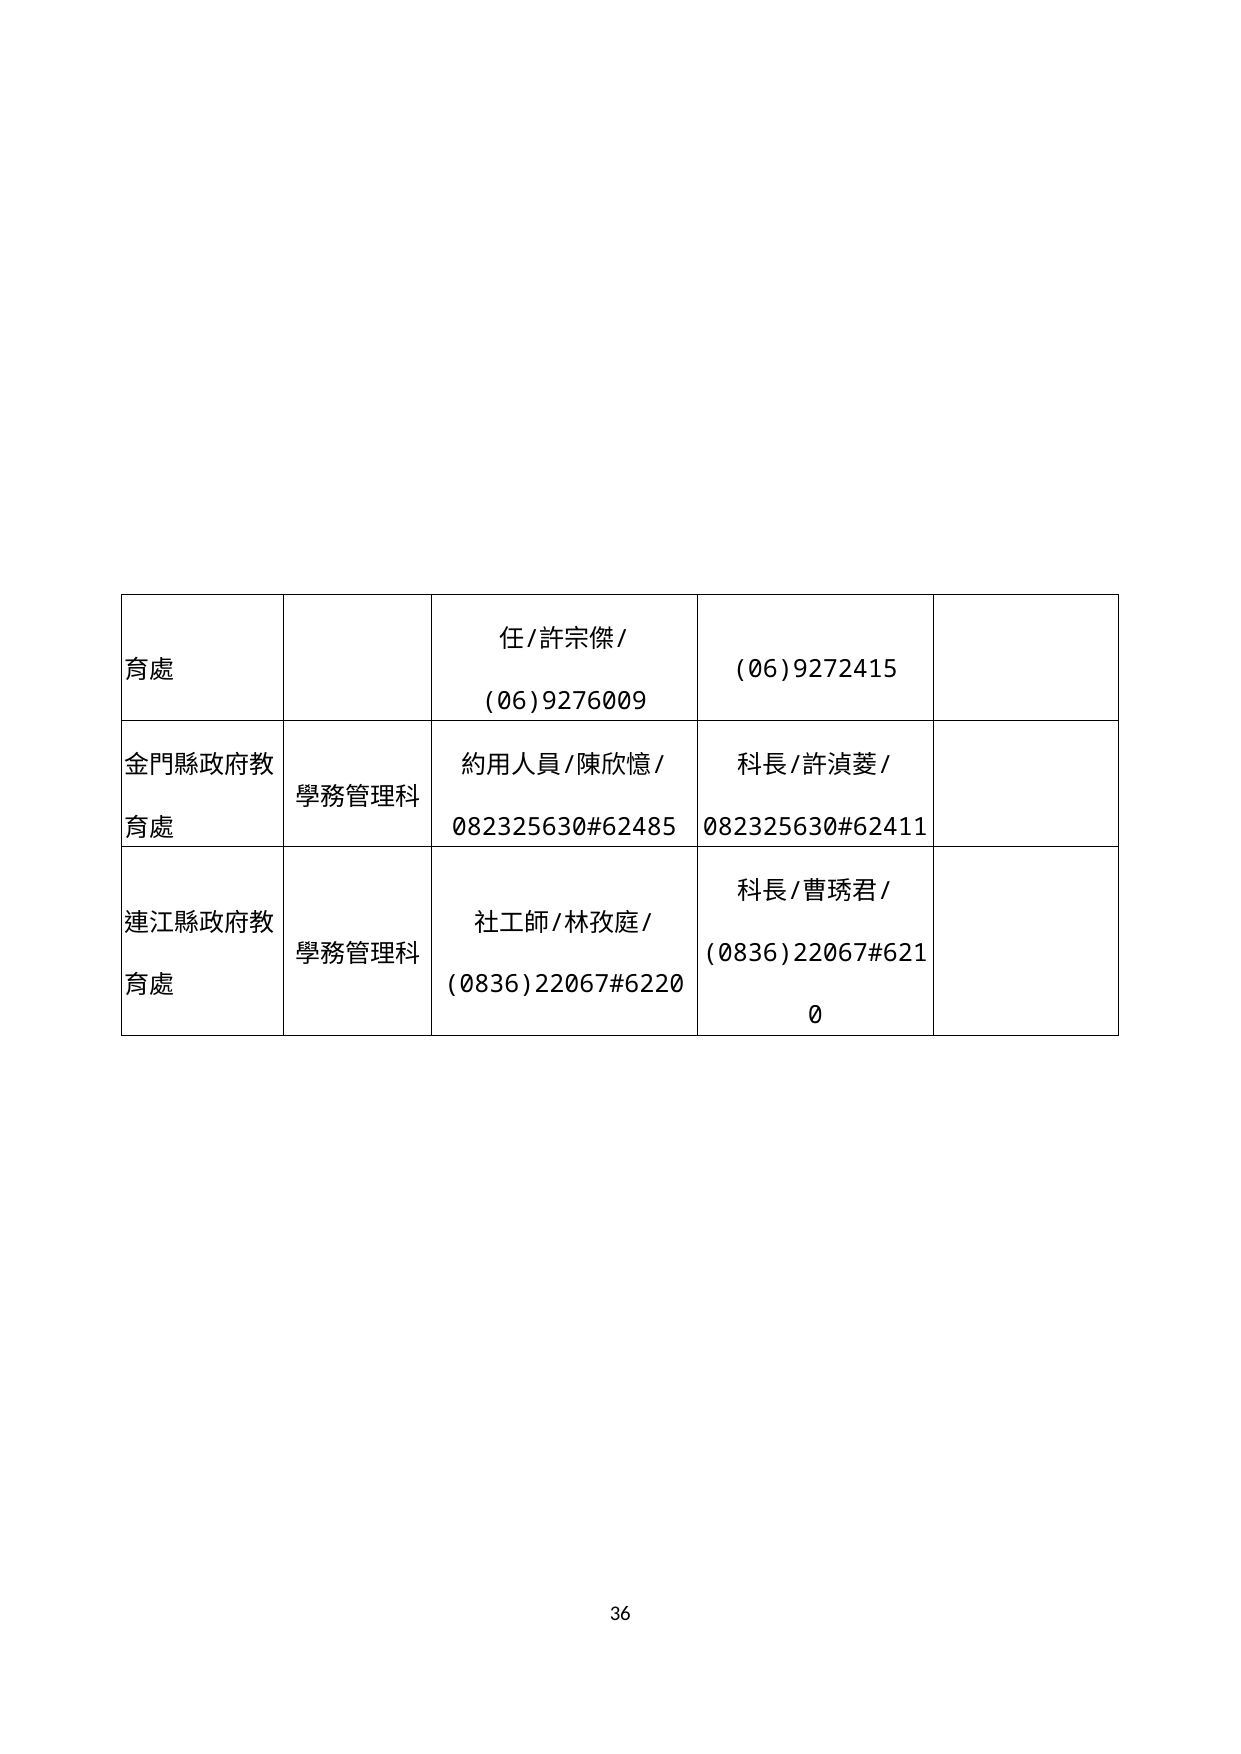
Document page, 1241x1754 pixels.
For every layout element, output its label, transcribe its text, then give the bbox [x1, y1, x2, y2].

table_cell 學務管理科 [284, 721, 431, 846]
table_cell 育處 [122, 595, 283, 720]
table_cell [934, 721, 1118, 846]
table_cell 連江縣政府教育處 [122, 847, 283, 1035]
table_cell [934, 847, 1118, 1035]
table_cell [934, 595, 1118, 720]
table_cell [284, 595, 431, 720]
table_cell 金門縣政府教育處 [122, 721, 283, 846]
table_cell 任/許宗傑/(06)9276009 [432, 595, 697, 720]
table_cell 社工師/林孜庭/(0836)22067#6220 [432, 847, 697, 1035]
table_cell (06)9272415 [698, 595, 933, 720]
table_cell 科長/許湞菱/082325630#62411 [698, 721, 933, 846]
table_cell 約用人員/陳欣憶/082325630#62485 [432, 721, 697, 846]
table_cell 學務管理科 [284, 847, 431, 1035]
table_cell 科長/曹琇君/(0836)22067#6210 [698, 847, 933, 1035]
